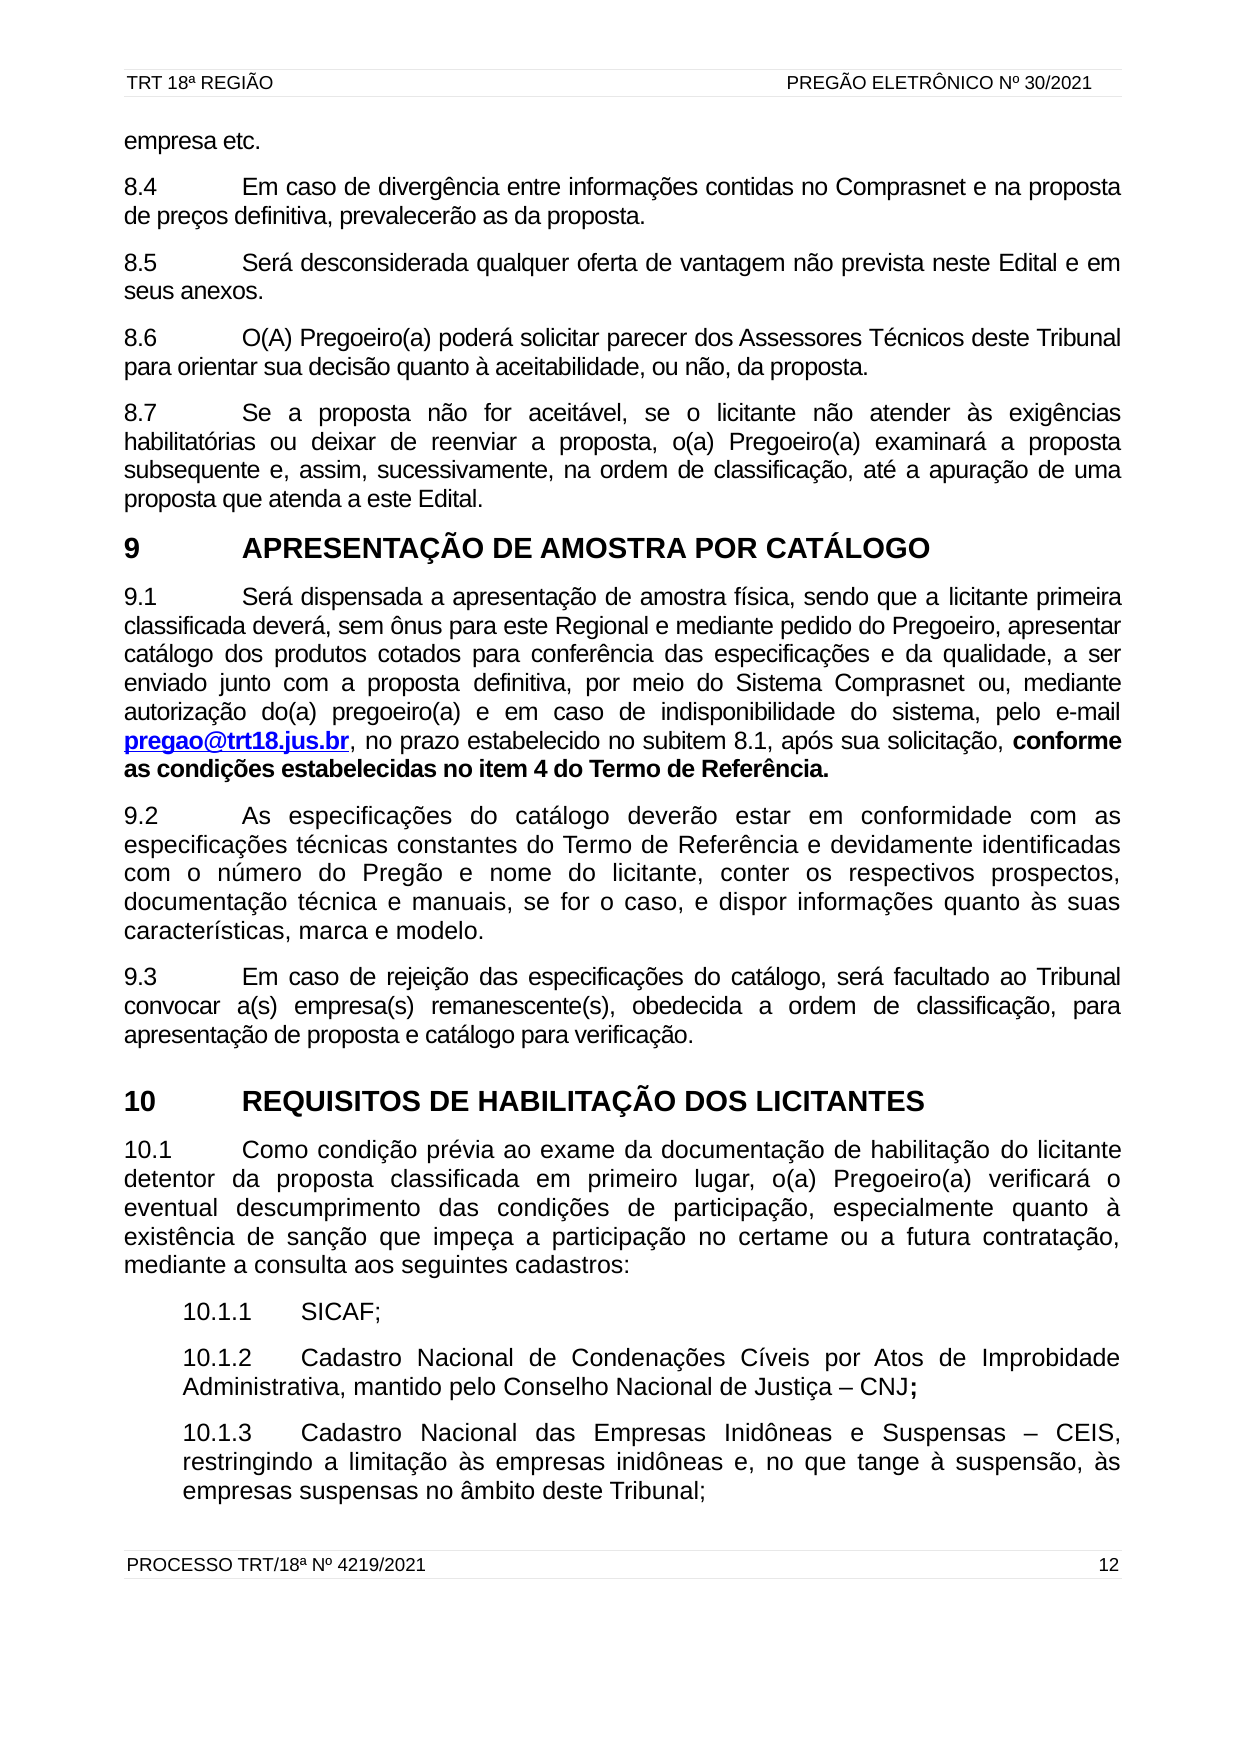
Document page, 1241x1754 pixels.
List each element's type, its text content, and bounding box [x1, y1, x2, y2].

list 8.6 O(A) Pregoeiro(a) poderá solicitar parecer dos Assessores Técnicos deste Tribunal para orientar sua decisão quanto à aceitabilidade, ou não, da proposta. [123, 323, 1122, 380]
text 9.3 Em caso de rejeição das especificações do catálogo, será facultado ao Tribunal convocar a(s) empresa(s) remanescente(s), obedecida a ordem de classificação, para apresentação de proposta e catálogo para verificação. [123, 962, 1122, 1049]
list empresa etc. [123, 126, 1122, 155]
list 8.4 Em caso de divergência entre informações contidas no Comprasnet e na proposta de preços definitiva, prevalecerão as da proposta. [123, 172, 1122, 230]
text 9.1 Será dispensada a apresentação de amostra física, sendo que a licitante primeira classificada deverá, sem ônus para este Regional e mediante pedido do Pregoeiro, apresentar catálogo dos produtos cotados para conferência das especificações e da qualidade, a ser enviado junto com a proposta definitiva, por meio do Sistema Comprasnet ou, mediante autorização do(a) pregoeiro(a) e em caso de indisponibilidade do sistema, pelo e-mail pregao@trt18.jus.br, no prazo estabelecido no subitem 8.1, após sua solicitação, conforme as condições estabelecidas no item 4 do Termo de Referência. [123, 582, 1122, 783]
list 8.5 Será desconsiderada qualquer oferta de vantagem não prevista neste Edital e em seus anexos. [123, 248, 1122, 305]
list 8.7 Se a proposta não for aceitável, se o licitante não atender às exigências habilitatórias ou deixar de reenviar a proposta, o(a) Pregoeiro(a) examinará a proposta subsequente e, assim, sucessivamente, na ordem de classificação, até a apuração de uma proposta que atenda a este Edital. [123, 398, 1122, 513]
text 9.2 As especificações do catálogo deverão estar em conformidade com as especificações técnicas constantes do Termo de Referência e devidamente identificadas com o número do Pregão e nome do licitante, conter os respectivos prospectos, documentação técnica e manuais, se for o caso, e dispor informações quanto às suas características, marca e modelo. [123, 801, 1122, 945]
text 9 APRESENTAÇÃO DE AMOSTRA POR CATÁLOGO [123, 531, 1122, 564]
text 10.1.3 Cadastro Nacional das Empresas Inidôneas e Suspensas – CEIS, restringindo a limitação às empresas inidôneas e, no que tange à suspensão, às empresas suspensas no âmbito deste Tribunal; [182, 1418, 1122, 1505]
text 10.1.2 Cadastro Nacional de Condenações Cíveis por Atos de Improbidade Administrativa, mantido pelo Conselho Nacional de Justiça – CNJ; [182, 1343, 1122, 1401]
text 10.1.1 SICAF; [182, 1297, 1122, 1326]
text 10 REQUISITOS DE HABILITAÇÃO DOS LICITANTES [123, 1084, 1122, 1118]
text 10.1 Como condição prévia ao exame da documentação de habilitação do licitante detentor da proposta classificada em primeiro lugar, o(a) Pregoeiro(a) verificará o eventual descumprimento das condições de participação, especialmente quanto à existência de sanção que impeça a participação no certame ou a futura contratação, mediante a consulta aos seguintes cadastros: [123, 1135, 1122, 1279]
